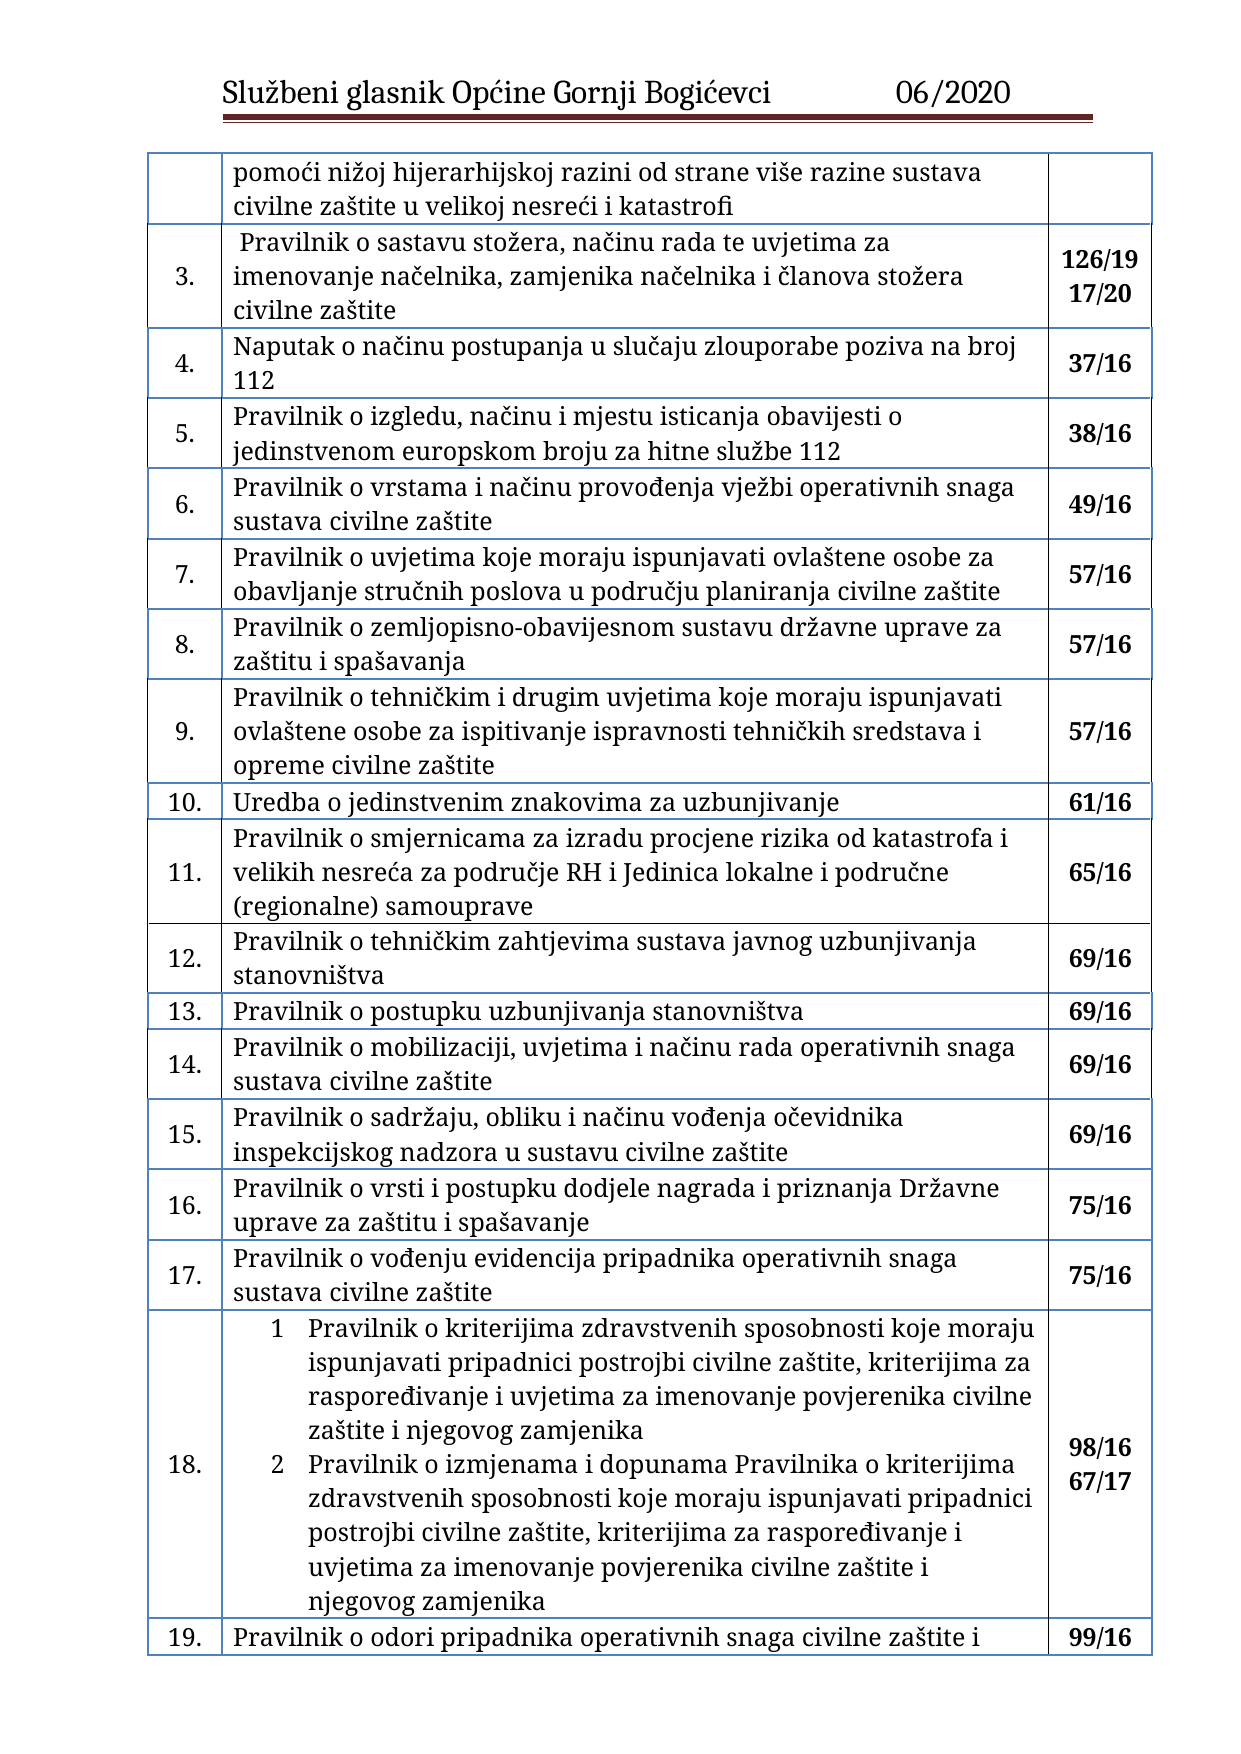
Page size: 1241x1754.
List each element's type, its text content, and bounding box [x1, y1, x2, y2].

table_cell 4. [149, 329, 221, 397]
table_cell Pravilnik o vrstama i načinu provođenja vježbi operativnih snaga sustava civilne zaštite [223, 469, 1048, 537]
table_cell 126/19 17/20 [1049, 223, 1151, 327]
table_cell pomoći nižoj hijerarhijskoj razini od strane više razine sustava civilne zaštite u velikoj nesreći i katastrofi [223, 154, 1048, 222]
table_cell Pravilnik o odori pripadnika operativnih snaga civilne zaštite i [223, 1619, 1048, 1653]
table_cell 12. [148, 923, 221, 992]
table_cell 37/16 [1049, 327, 1151, 397]
table_cell 75/16 [1049, 1170, 1151, 1238]
table_cell 98/16 67/17 [1049, 1311, 1151, 1617]
table_cell Pravilnik o tehničkim i drugim uvjetima koje moraju ispunjavati ovlaštene osobe za ispitivanje ispravnosti tehničkih sredstava i opreme civilne zaštite [222, 680, 1048, 782]
table_cell [149, 154, 221, 222]
table_cell Pravilnik o postupku uzbunjivanja stanovništva [223, 994, 1048, 1028]
table_cell 6. [149, 469, 221, 537]
table_cell Pravilnik o sadržaju, obliku i načinu vođenja očevidnika inspekcijskog nadzora u sustavu civilne zaštite [223, 1100, 1048, 1168]
table_cell 10. [149, 784, 221, 818]
table_cell 18. [149, 1311, 221, 1617]
table_cell 69/16 [1049, 1028, 1151, 1098]
table_cell [1049, 154, 1151, 222]
table_cell 69/16 [1049, 923, 1151, 992]
table_cell 13. [149, 994, 221, 1028]
table_cell Pravilnik o uvjetima koje moraju ispunjavati ovlaštene osobe za obavljanje stručnih poslova u području planiranja civilne zaštite [222, 540, 1048, 608]
table_cell 99/16 [1049, 1619, 1151, 1653]
table_cell 8. [149, 610, 221, 678]
table_cell 11. [148, 820, 221, 922]
table_cell Pravilnik o sastavu stožera, načinu rada te uvjetima za imenovanje načelnika, zamjenika načelnika i članova stožera civilne zaštite [222, 225, 1048, 327]
table_cell 61/16 [1049, 782, 1151, 818]
table_cell Pravilnik o smjernicama za izradu procjene rizika od katastrofa i velikih nesreća za područje RH i Jedinica lokalne i područne (regionalne) samouprave [222, 820, 1048, 922]
table_cell 49/16 [1049, 467, 1151, 537]
table_cell 57/16 [1049, 678, 1151, 782]
table_cell 38/16 [1049, 397, 1151, 467]
table_cell 69/16 [1049, 992, 1151, 1028]
table_cell 75/16 [1049, 1241, 1151, 1309]
table_cell Pravilnik o zemljopisno-obavijesnom sustavu državne uprave za zaštitu i spašavanja [223, 610, 1048, 678]
table_cell 57/16 [1049, 538, 1151, 608]
table_cell Uredba o jedinstvenim znakovima za uzbunjivanje [223, 784, 1048, 818]
table_cell Pravilnik o vođenju evidencija pripadnika operativnih snaga sustava civilne zaštite [223, 1241, 1048, 1309]
table_cell 15. [149, 1100, 221, 1168]
table_cell 69/16 [1049, 1098, 1151, 1168]
table_cell Naputak o načinu postupanja u slučaju zlouporabe poziva na broj 112 [223, 329, 1048, 397]
table_cell 14. [148, 1030, 221, 1098]
table_cell 65/16 [1049, 818, 1151, 922]
table_cell 19. [149, 1619, 221, 1653]
table_cell 7. [148, 540, 221, 608]
table_cell Pravilnik o vrsti i postupku dodjele nagrada i priznanja Državne uprave za zaštitu i spašavanje [223, 1170, 1048, 1238]
table_cell Pravilnik o tehničkim zahtjevima sustava javnog uzbunjivanja stanovništva [222, 924, 1048, 992]
table_cell Pravilnik o kriterijima zdravstvenih sposobnosti koje moraju ispunjavati pripadnici postrojbi civilne zaštite, kriterijima za raspoređivanje i uvjetima za imenovanje povjerenika civilne zaštite i njegovog zamjenika Pravilnik o izmjenama i dopunama Pravilnika o kriterijima zdravstvenih sposobnosti koje moraju ispunjavati pripadnici postrojbi civilne zaštite, kriterijima za raspoređivanje i uvjetima za imenovanje povjerenika civilne zaštite i njegovog zamjenika [223, 1311, 1048, 1617]
table_cell 57/16 [1049, 608, 1151, 678]
table_cell Pravilnik o mobilizaciji, uvjetima i načinu rada operativnih snaga sustava civilne zaštite [222, 1030, 1048, 1098]
table_cell 3. [148, 225, 221, 327]
table_cell Pravilnik o izgledu, načinu i mjestu isticanja obavijesti o jedinstvenom europskom broju za hitne službe 112 [222, 399, 1048, 467]
table_cell 16. [149, 1170, 221, 1238]
table_cell 9. [148, 680, 221, 782]
table_cell 17. [149, 1241, 221, 1309]
table_cell 5. [148, 399, 221, 467]
